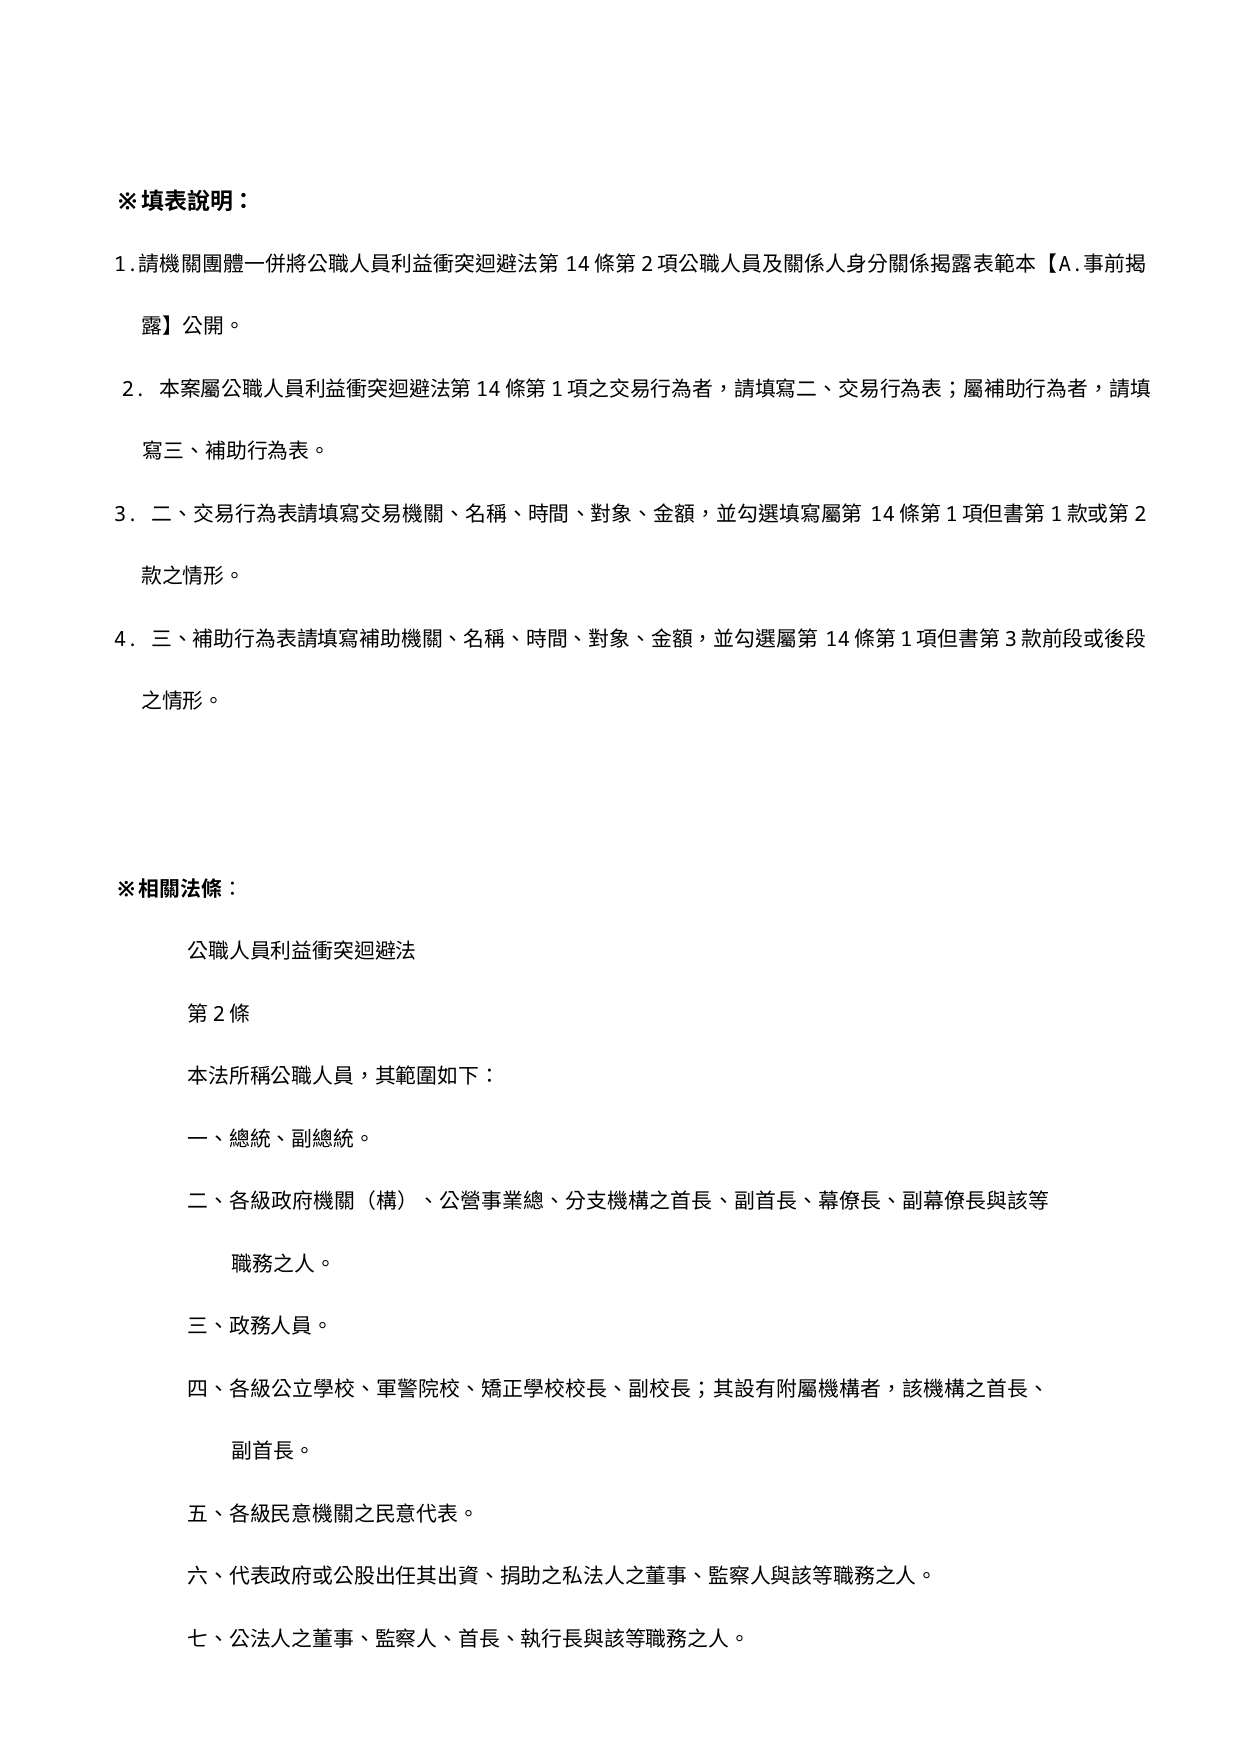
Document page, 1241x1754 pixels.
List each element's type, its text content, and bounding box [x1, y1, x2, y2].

text 第2條 [187, 971, 1053, 1033]
text 三、政務人員。 [187, 1283, 1053, 1346]
text 1.請機關團體一併將公職人員利益衝突迴避法第14條第2項公職人員及關係人身分關係揭露表範本【A.事前揭露】公開。 [113, 221, 1147, 346]
text 五、各級民意機關之民意代表。 [187, 1471, 1053, 1533]
text 七、公法人之董事、監察人、首長、執行長與該等職務之人。 [187, 1596, 1053, 1658]
text 4. 三、補助行為表請填寫補助機關、名稱、時間、對象、金額，並勾選屬第14條第1項但書第3款前段或後段之情形。 [113, 596, 1147, 721]
text 四、各級公立學校、軍警院校、矯正學校校長、副校長；其設有附屬機構者，該機構之首長、副首長。 [187, 1346, 1053, 1471]
text 二、各級政府機關（構）、公營事業總、分支機構之首長、副首長、幕僚長、副幕僚長與該等職務之人。 [187, 1158, 1053, 1283]
text 公職人員利益衝突迴避法 [187, 908, 1053, 971]
text 3. 二、交易行為表請填寫交易機關、名稱、時間、對象、金額，並勾選填寫屬第14條第1項但書第1款或第2款之情形。 [113, 471, 1147, 596]
text 一、總統、副總統。 [187, 1096, 1053, 1158]
text ※相關法條： [113, 846, 1147, 908]
text 六、代表政府或公股出任其出資、捐助之私法人之董事、監察人與該等職務之人。 [187, 1533, 1053, 1596]
text 2. 本案屬公職人員利益衝突迴避法第14條第1項之交易行為者，請填寫二、交易行為表；屬補助行為者，請填寫三、補助行為表。 [84, 346, 1162, 471]
text ※填表說明： [113, 158, 1147, 221]
text 本法所稱公職人員，其範圍如下： [187, 1033, 1053, 1096]
